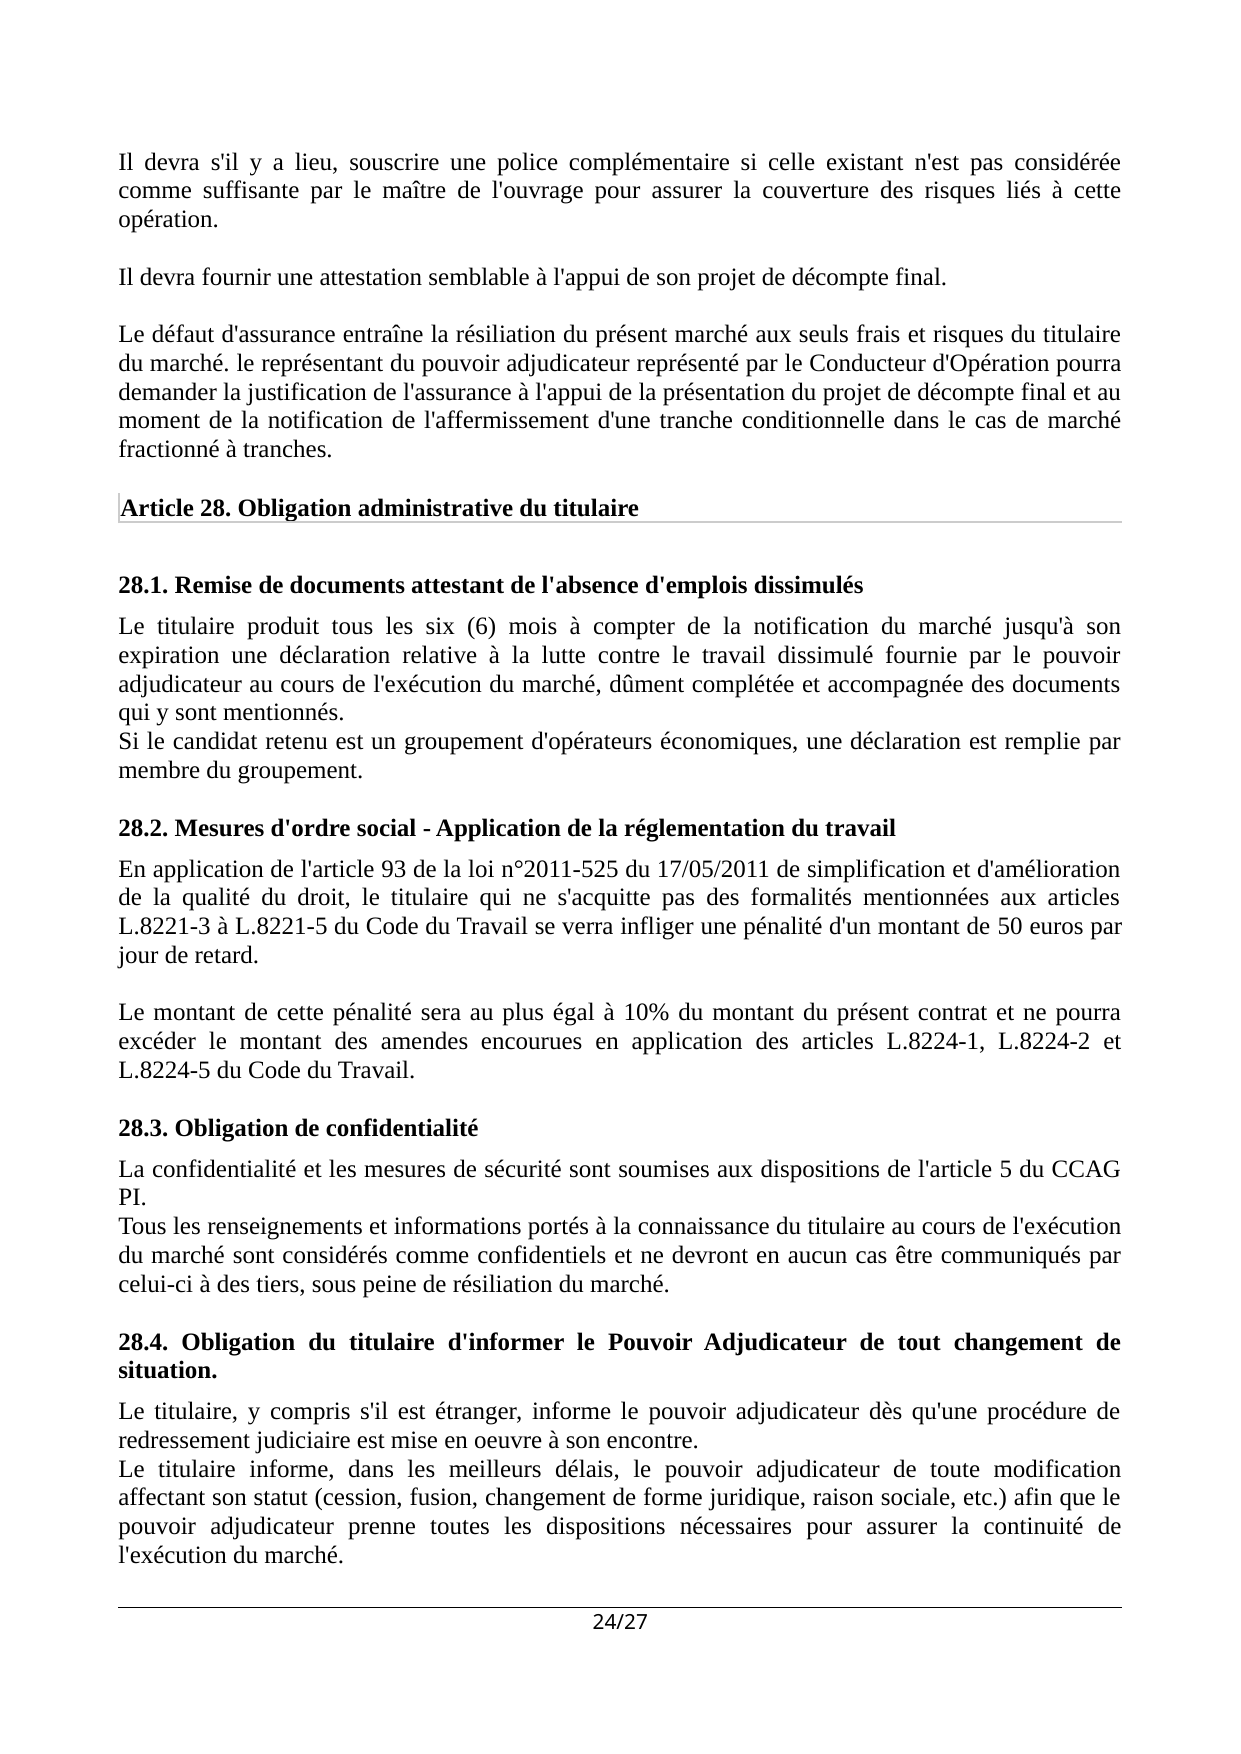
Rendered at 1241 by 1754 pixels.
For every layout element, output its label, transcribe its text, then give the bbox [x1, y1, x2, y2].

text Si le candidat retenu est un groupement d'opérateurs économiques, une déclaration est remplie par membre du groupement. [118, 726, 1122, 784]
text Le défaut d'assurance entraîne la résiliation du présent marché aux seuls frais et risques du titulaire du marché. le représentant du pouvoir adjudicateur représenté par le Conducteur d'Opération pourra demander la justification de l'assurance à l'appui de la présentation du projet de décompte final et au moment de la notification de l'affermissement d'une tranche conditionnelle dans le cas de marché fractionné à tranches. [118, 319, 1122, 463]
text Le titulaire, y compris s'il est étranger, informe le pouvoir adjudicateur dès qu'une procédure de redressement judiciaire est mise en oeuvre à son encontre. [118, 1396, 1122, 1454]
text Il devra fournir une attestation semblable à l'appui de son projet de décompte final. [118, 262, 1122, 291]
text La confidentialité et les mesures de sécurité sont soumises aux dispositions de l'article 5 du CCAG PI. [118, 1154, 1122, 1211]
subtitle Article 28. Obligation administrative du titulaire [120, 493, 1122, 521]
text Il devra s'il y a lieu, souscrire une police complémentaire si celle existant n'est pas considérée comme suffisante par le maître de l'ouvrage pour assurer la couverture des risques liés à cette opération. [118, 147, 1122, 233]
text Le montant de cette pénalité sera au plus égal à 10% du montant du présent contrat et ne pourra excéder le montant des amendes encourues en application des articles L.8224-1, L.8224-2 et L.8224-5 du Code du Travail. [118, 997, 1122, 1084]
subtitle 28.1. Remise de documents attestant de l'absence d'emplois dissimulés [118, 571, 1122, 599]
text Le titulaire produit tous les six (6) mois à compter de la notification du marché jusqu'à son expiration une déclaration relative à la lutte contre le travail dissimulé fournie par le pouvoir adjudicateur au cours de l'exécution du marché, dûment complétée et accompagnée des documents qui y sont mentionnés. [118, 611, 1122, 726]
text Tous les renseignements et informations portés à la connaissance du titulaire au cours de l'exécution du marché sont considérés comme confidentiels et ne devront en aucun cas être communiqués par celui-ci à des tiers, sous peine de résiliation du marché. [118, 1211, 1122, 1297]
text Le titulaire informe, dans les meilleurs délais, le pouvoir adjudicateur de toute modification affectant son statut (cession, fusion, changement de forme juridique, raison sociale, etc.) afin que le pouvoir adjudicateur prenne toutes les dispositions nécessaires pour assurer la continuité de l'exécution du marché. [118, 1454, 1122, 1569]
text En application de l'article 93 de la loi n°2011-525 du 17/05/2011 de simplification et d'amélioration de la qualité du droit, le titulaire qui ne s'acquitte pas des formalités mentionnées aux articles L.8221-3 à L.8221-5 du Code du Travail se verra infliger une pénalité d'un montant de 50 euros par jour de retard. [118, 854, 1122, 969]
subtitle 28.4. Obligation du titulaire d'informer le Pouvoir Adjudicateur de tout changement de situation. [118, 1327, 1122, 1384]
subtitle 28.2. Mesures d'ordre social - Application de la réglementation du travail [118, 813, 1122, 842]
subtitle 28.3. Obligation de confidentialité [118, 1113, 1122, 1142]
